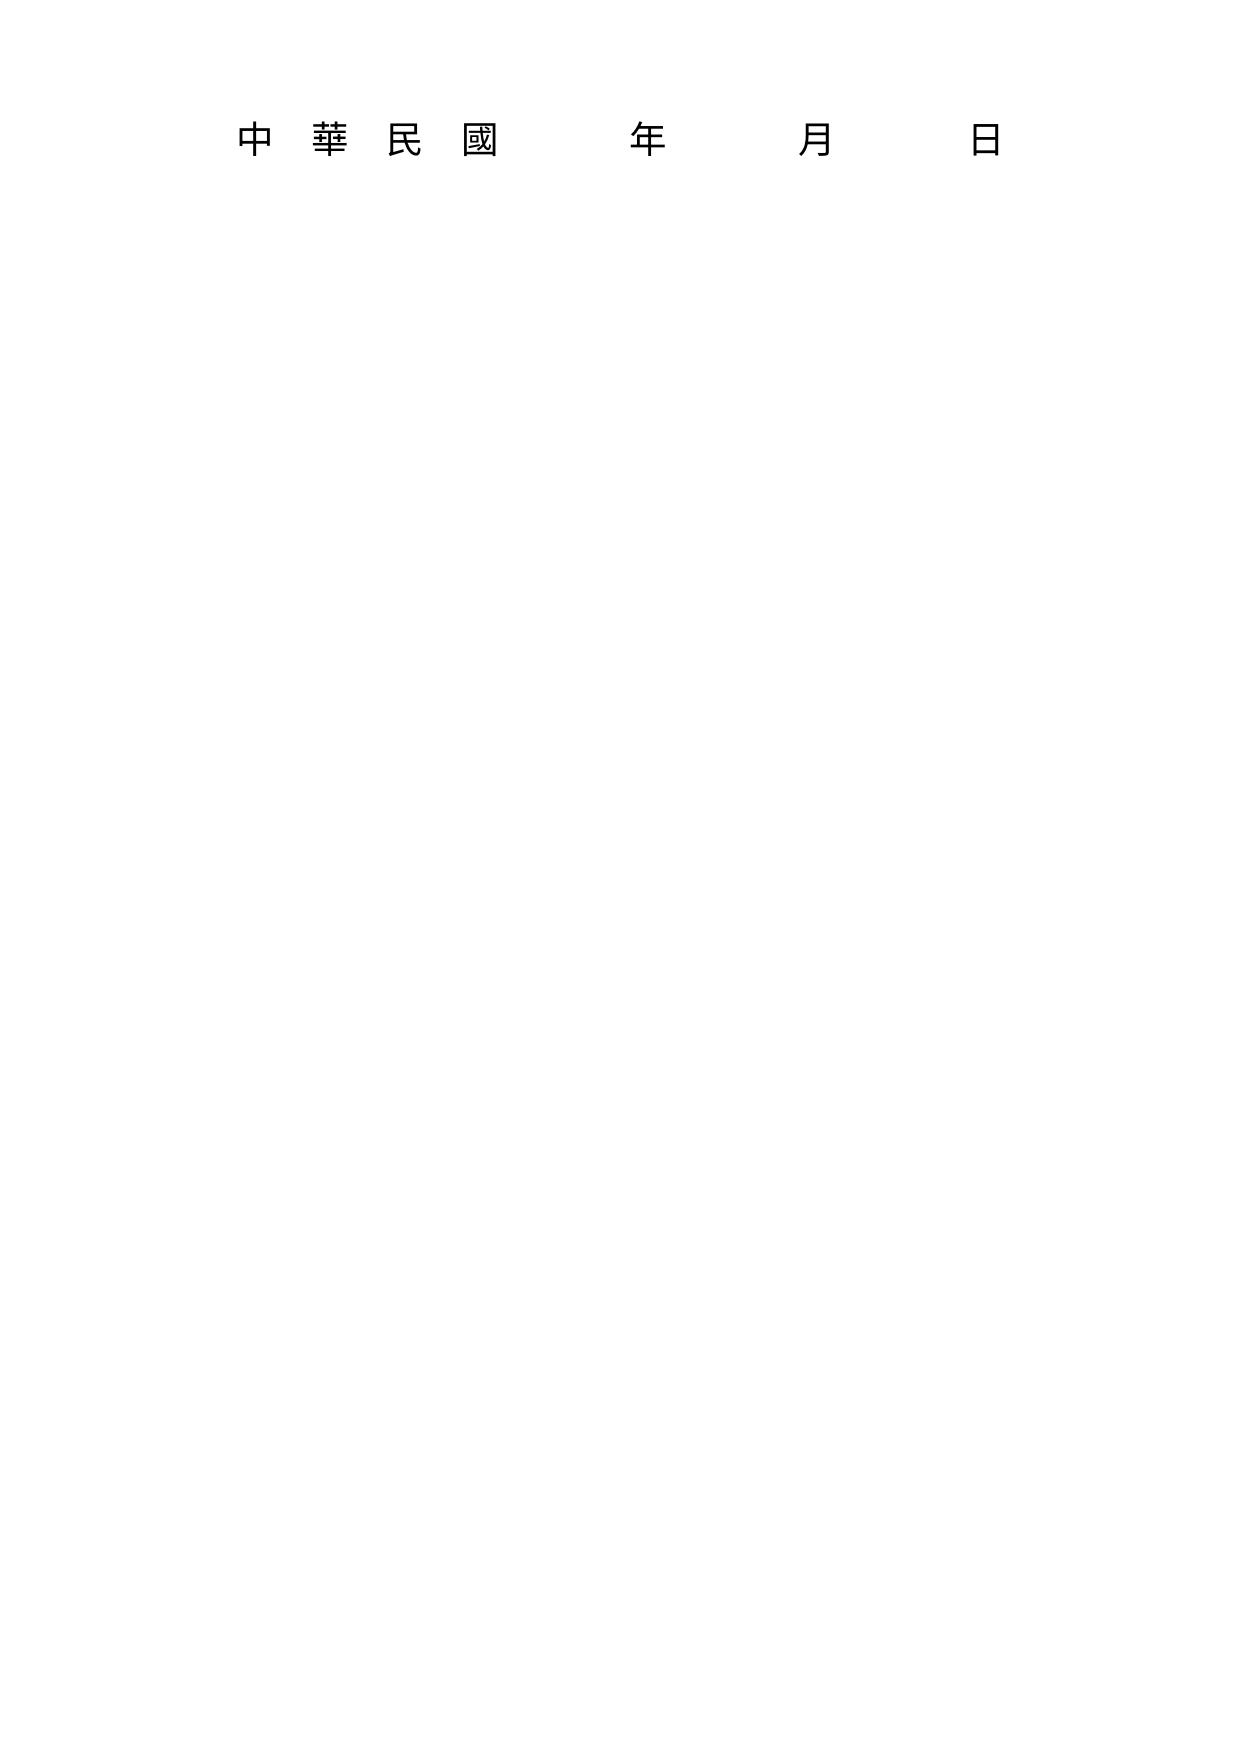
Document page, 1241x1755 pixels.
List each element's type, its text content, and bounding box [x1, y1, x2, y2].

text 中 華 民 國 年 月 日 [71, 96, 1169, 158]
